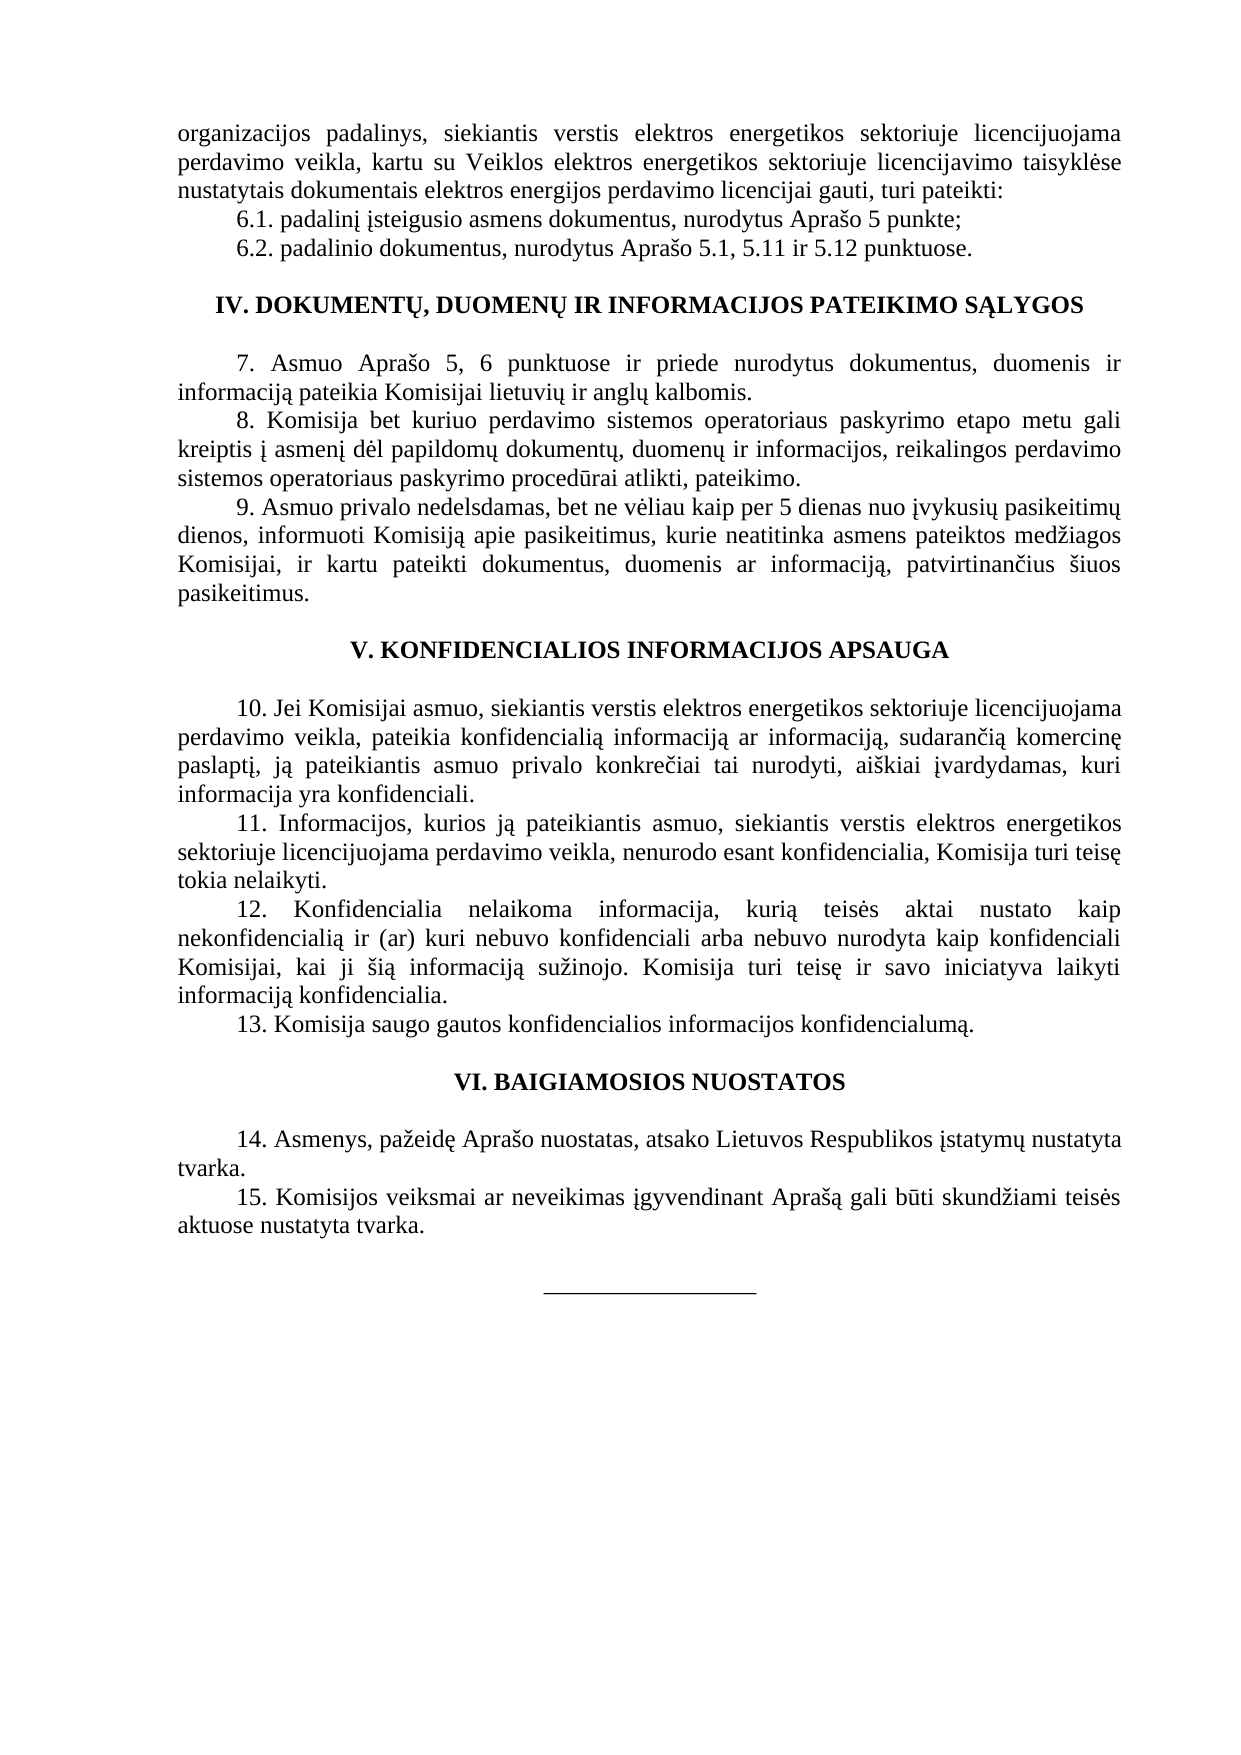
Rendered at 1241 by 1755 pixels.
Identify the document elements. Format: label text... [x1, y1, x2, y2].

text IV. DOKUMENTŲ, DUOMENŲ IR INFORMACIJOS PATEIKIMo sąlygos [177, 291, 1122, 319]
text 7. Asmuo Aprašo 5, 6 punktuose ir priede nurodytus dokumentus, duomenis ir informaciją pateikia Komisijai lietuvių ir anglų kalbomis. [177, 348, 1122, 406]
text 9. Asmuo privalo nedelsdamas, bet ne vėliau kaip per 5 dienas nuo įvykusių pasikeitimų dienos, informuoti Komisiją apie pasikeitimus, kurie neatitinka asmens pateiktos medžiagos Komisijai, ir kartu pateikti dokumentus, duomenis ar informaciją, patvirtinančius šiuos pasikeitimus. [177, 492, 1122, 607]
text organizacijos padalinys, siekiantis verstis elektros energetikos sektoriuje licencijuojama perdavimo veikla, kartu su Veiklos elektros energetikos sektoriuje licencijavimo taisyklėse nustatytais dokumentais elektros energijos perdavimo licencijai gauti, turi pateikti: [177, 118, 1122, 204]
text 13. Komisija saugo gautos konfidencialios informacijos konfidencialumą. [177, 1009, 1122, 1038]
text _________________ [177, 1268, 1122, 1297]
text 11. Informacijos, kurios ją pateikiantis asmuo, siekiantis verstis elektros energetikos sektoriuje licencijuojama perdavimo veikla, nenurodo esant konfidencialia, Komisija turi teisę tokia nelaikyti. [177, 808, 1122, 894]
text 8. Komisija bet kuriuo perdavimo sistemos operatoriaus paskyrimo etapo metu gali kreiptis į asmenį dėl papildomų dokumentų, duomenų ir informacijos, reikalingos perdavimo sistemos operatoriaus paskyrimo procedūrai atlikti, pateikimo. [177, 406, 1122, 492]
text V. KONFIDENCIALIOS INFORMACIJOS APSAUGA [177, 636, 1122, 664]
text 6.2. padalinio dokumentus, nurodytus Aprašo 5.1, 5.11 ir 5.12 punktuose. [177, 233, 1122, 262]
text 12. Konfidencialia nelaikoma informacija, kurią teisės aktai nustato kaip nekonfidencialią ir (ar) kuri nebuvo konfidenciali arba nebuvo nurodyta kaip konfidenciali Komisijai, kai ji šią informaciją sužinojo. Komisija turi teisę ir savo iniciatyva laikyti informaciją konfidencialia. [177, 894, 1122, 1009]
text 14. Asmenys, pažeidę Aprašo nuostatas, atsako Lietuvos Respublikos įstatymų nustatyta tvarka. [177, 1124, 1122, 1182]
text 15. Komisijos veiksmai ar neveikimas įgyvendinant Aprašą gali būti skundžiami teisės aktuose nustatyta tvarka. [177, 1182, 1122, 1239]
text 6.1. padalinį įsteigusio asmens dokumentus, nurodytus Aprašo 5 punkte; [177, 204, 1122, 233]
text VI. BAIGIAMOSIOS NUOSTATOS [177, 1067, 1122, 1096]
text 10. Jei Komisijai asmuo, siekiantis verstis elektros energetikos sektoriuje licencijuojama perdavimo veikla, pateikia konfidencialią informaciją ar informaciją, sudarančią komercinę paslaptį, ją pateikiantis asmuo privalo konkrečiai tai nurodyti, aiškiai įvardydamas, kuri informacija yra konfidenciali. [177, 693, 1122, 808]
